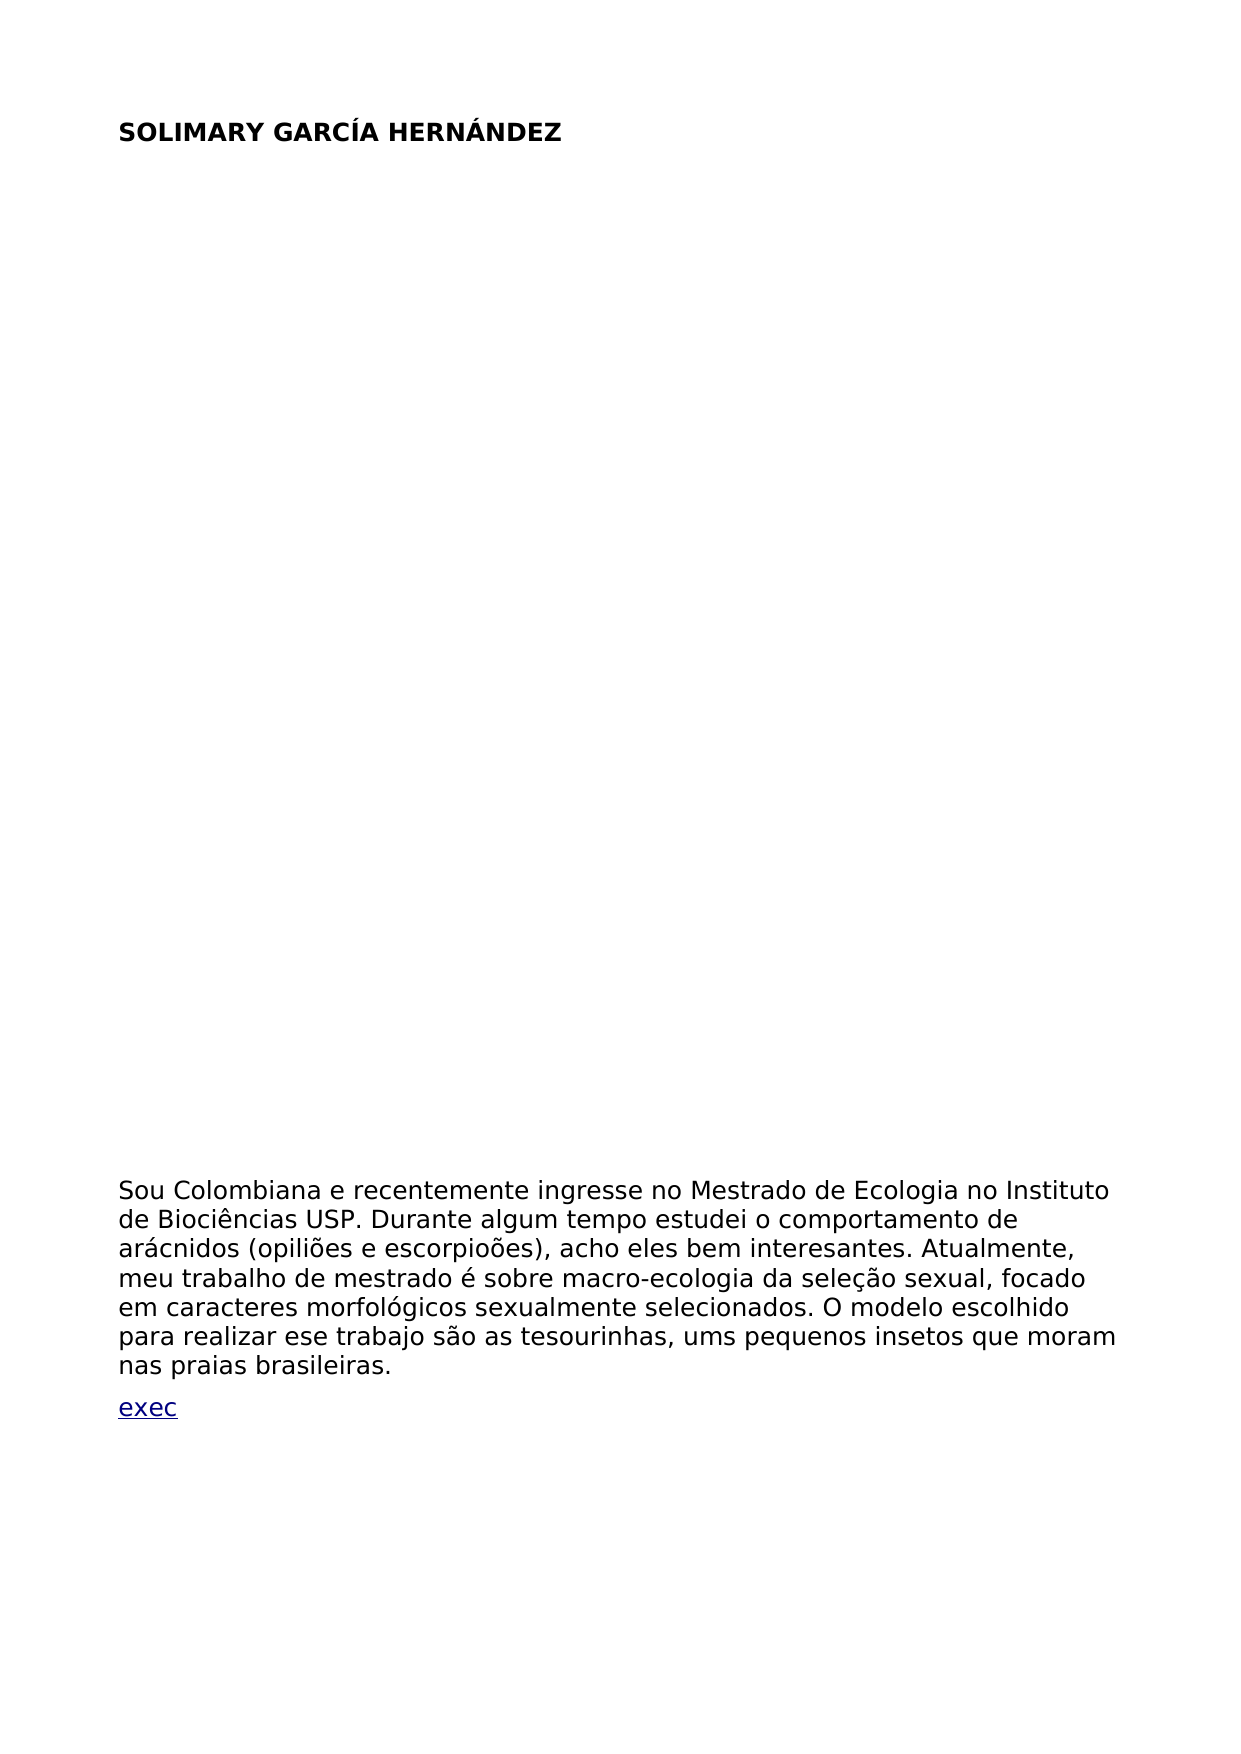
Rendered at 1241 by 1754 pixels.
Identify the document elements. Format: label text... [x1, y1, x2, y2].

text exec [118, 1393, 1122, 1422]
text Sou Colombiana e recentemente ingresse no Mestrado de Ecologia no Instituto de Biociências USP. Durante algum tempo estudei o comportamento de arácnidos (opiliões e escorpioões), acho eles bem interesantes. Atualmente, meu trabalho de mestrado é sobre macro-ecologia da seleção sexual, focado em caracteres morfológicos sexualmente selecionados. O modelo escolhido para realizar ese trabajo são as tesourinhas, ums pequenos insetos que moram nas praias brasileiras. [118, 1176, 1122, 1380]
text SOLIMARY GARCÍA HERNÁNDEZ [118, 118, 1122, 147]
